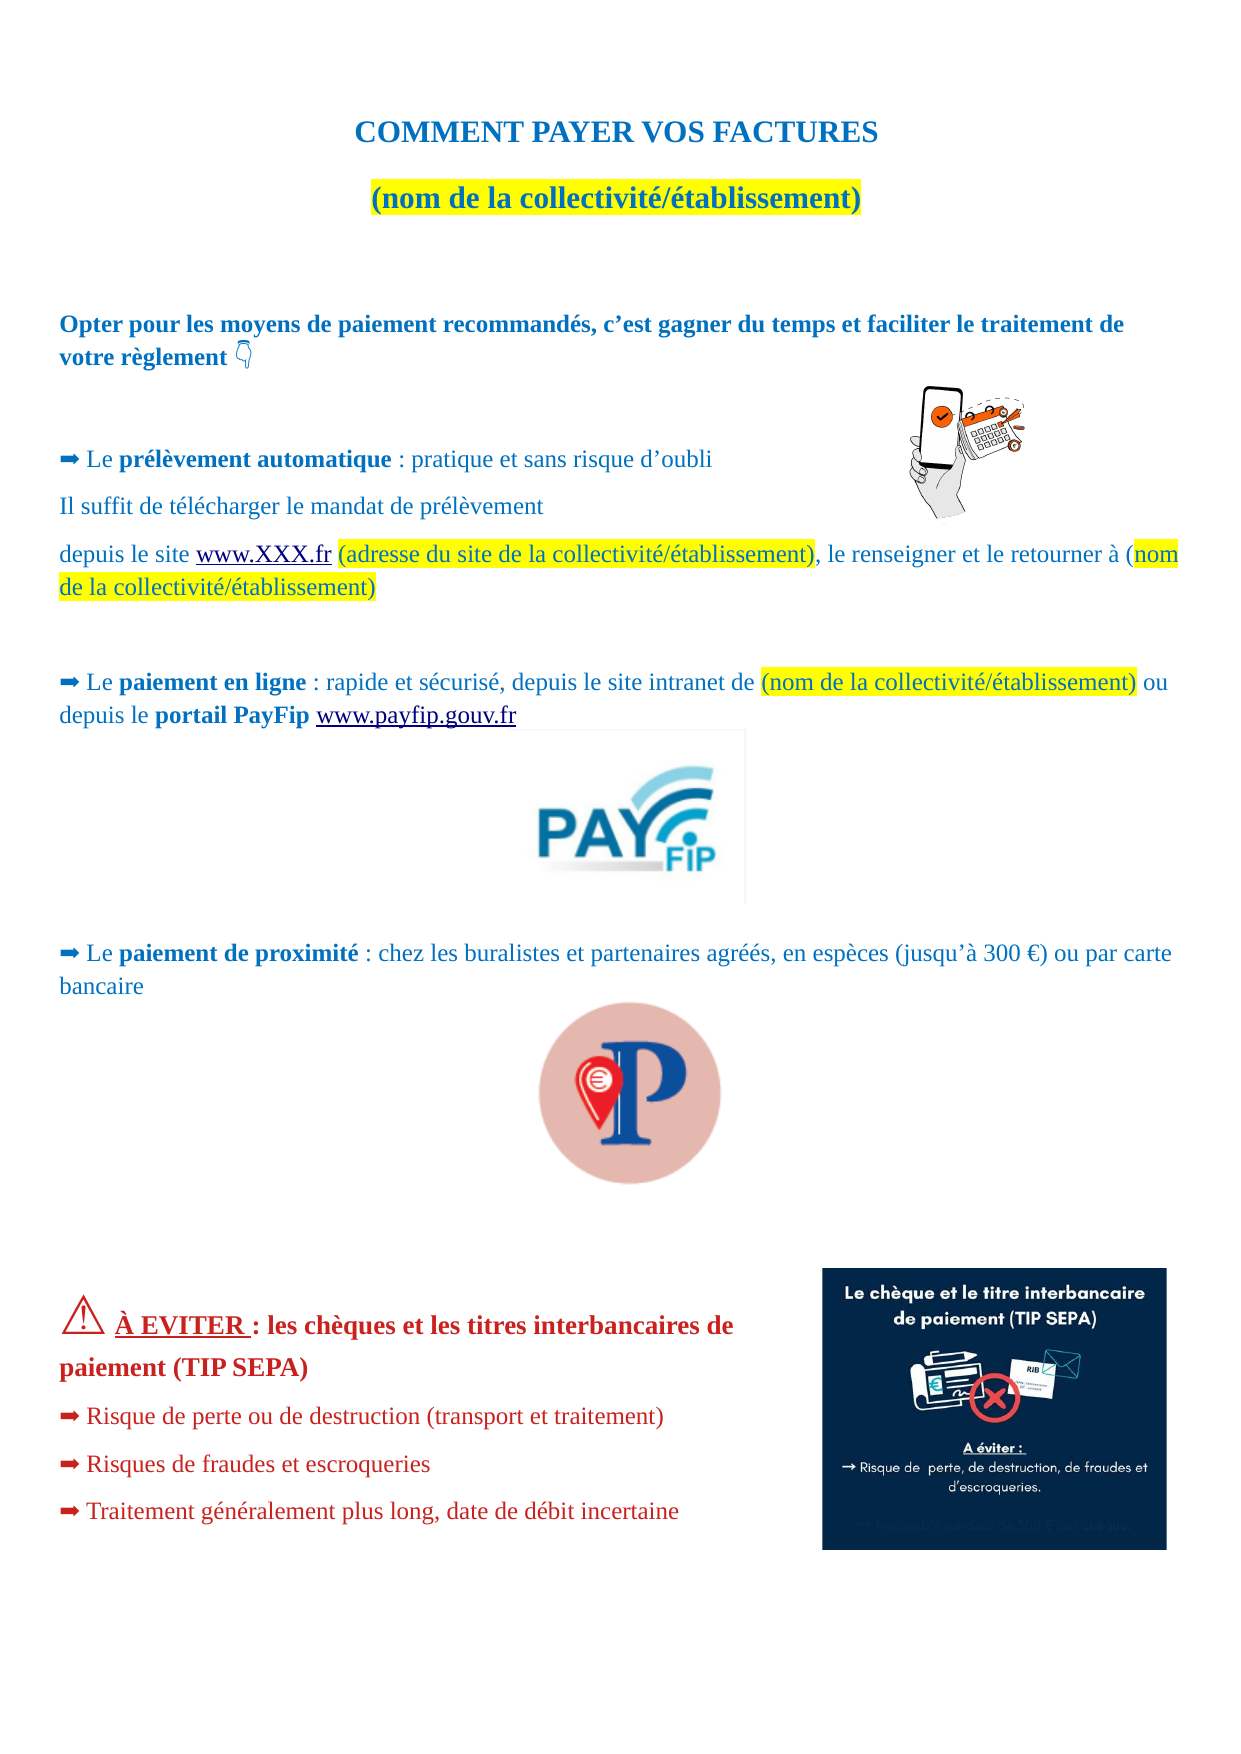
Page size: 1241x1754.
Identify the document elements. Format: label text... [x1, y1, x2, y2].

text ➡️ Risques de fraudes et escroqueries [59, 1449, 822, 1478]
text ➡️ Traitement généralement plus long, date de débit incertaine [59, 1496, 822, 1525]
text (nom de la collectivité/établissement) [59, 179, 1181, 215]
text COMMENT PAYER VOS FACTURES [59, 113, 1181, 149]
text Il suffit de télécharger le mandat de prélèvement [59, 491, 886, 520]
picture [495, 997, 769, 1194]
text ➡️ Le paiement en ligne : rapide et sécurisé, depuis le site intranet de (nom de la collectivité/établissement) ou depuis le portail PayFip www.payfip.gouv.fr [59, 667, 1181, 729]
text Opter pour les moyens de paiement recommandés, c’est gagner du temps et faciliter le traitement de votre règlement 👇 [59, 309, 1181, 371]
text ➡️ Le paiement de proximité : chez les buralistes et partenaires agréés, en espèces (jusqu’à 300 €) ou par carte bancaire [59, 938, 1181, 1000]
text [1047, 491, 1181, 520]
text ➡️ Risque de perte ou de destruction (transport et traitement) [59, 1401, 822, 1430]
text ⚠️ À EVITER : les chèques et les titres interbancaires de paiement (TIP SEPA) [59, 1284, 822, 1382]
text ➡️ Le prélèvement automatique : pratique et sans risque d’oubli [59, 444, 886, 472]
picture [508, 729, 746, 904]
text depuis le site www.XXX.fr (adresse du site de la collectivité/établissement), le renseigner et le retourner à (nom de la collectivité/établissement) [59, 539, 1181, 601]
picture [886, 371, 1047, 533]
picture [822, 1268, 1167, 1550]
text [1047, 444, 1181, 472]
